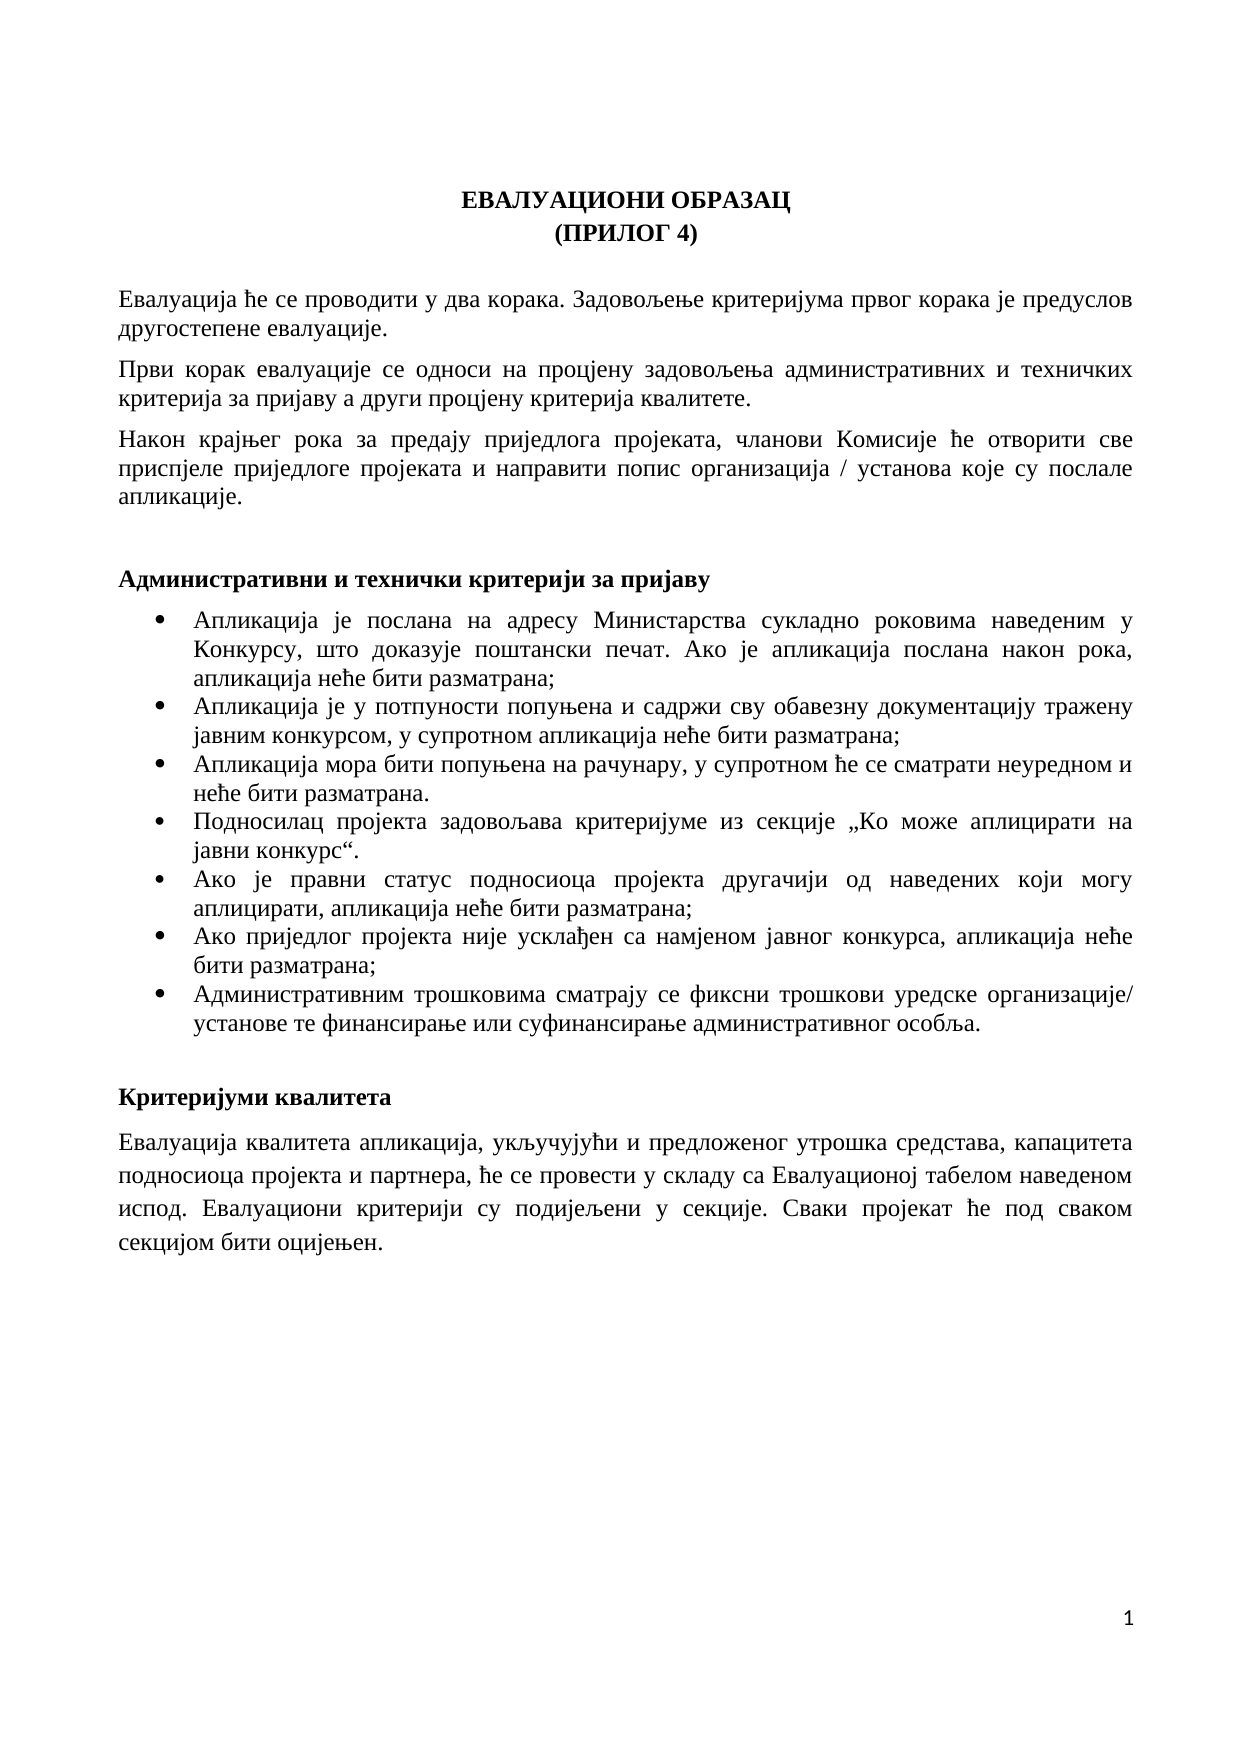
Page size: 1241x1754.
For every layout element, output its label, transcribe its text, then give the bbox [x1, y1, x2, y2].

text (ПРИЛОГ 4) [118, 218, 1134, 247]
text Административни и технички критерији за пријаву [118, 564, 1134, 593]
text Након крајњег рока за предају приједлога пројеката, чланови Комисије ће отворити све приспјеле приједлоге пројеката и направити попис организација / установа које су послале апликације. [118, 424, 1134, 510]
list Апликација је у потпуности попуњена и садржи сву обавезну документацију тражену јавним конкурсом, у супротном апликација неће бити разматрана; [156, 691, 1134, 749]
list Административним трошковима сматрају се фиксни трошкови уредске организације/ установе те финансирање или суфинансирање административног особља. [156, 979, 1134, 1036]
text ЕВАЛУАЦИОНИ ОБРАЗАЦ [118, 185, 1134, 214]
list Ако приједлог пројекта није усклађен са намјеном јавног конкурса, апликација неће бити разматрана; [156, 921, 1134, 979]
text Критеријуми квалитета [118, 1082, 1134, 1111]
list Ако је правни статус подносиоца пројекта другачији од наведених који могу аплицирати, апликација неће бити разматрана; [156, 864, 1134, 921]
text Први корак евалуације се односи на процјену задовољења административних и техничких критерија за пријаву а други процјену критерија квалитете. [118, 354, 1134, 411]
list Апликација мора бити попуњена на рачунару, у супротном ће се сматрати неуредном и неће бити разматрана. [156, 749, 1134, 806]
list Подносилац пројекта задовољава критеријуме из секције „Ко може аплицирати на јавни конкурс“. [156, 806, 1134, 864]
text Евалуација ће се проводити у два корака. Задовољење критеријума првог корака је предуслов другостепене евалуације. [118, 284, 1134, 341]
list Апликација је послана на адресу Министарства сукладно роковима наведеним у Конкурсу, што доказује поштански печат. Ако је апликација послана након рока, апликација неће бити разматрана; [156, 605, 1134, 691]
text Евалуација квалитета апликација, укључујући и предложеног утрошка средстава, капацитета подносиоца пројекта и партнера, ће се провести у складу са Евалуационој табелом наведеном испод. Евалуациони критерији су подијељени у секције. Сваки пројекат ће под сваком секцијом бити оцијењен. [118, 1127, 1134, 1255]
